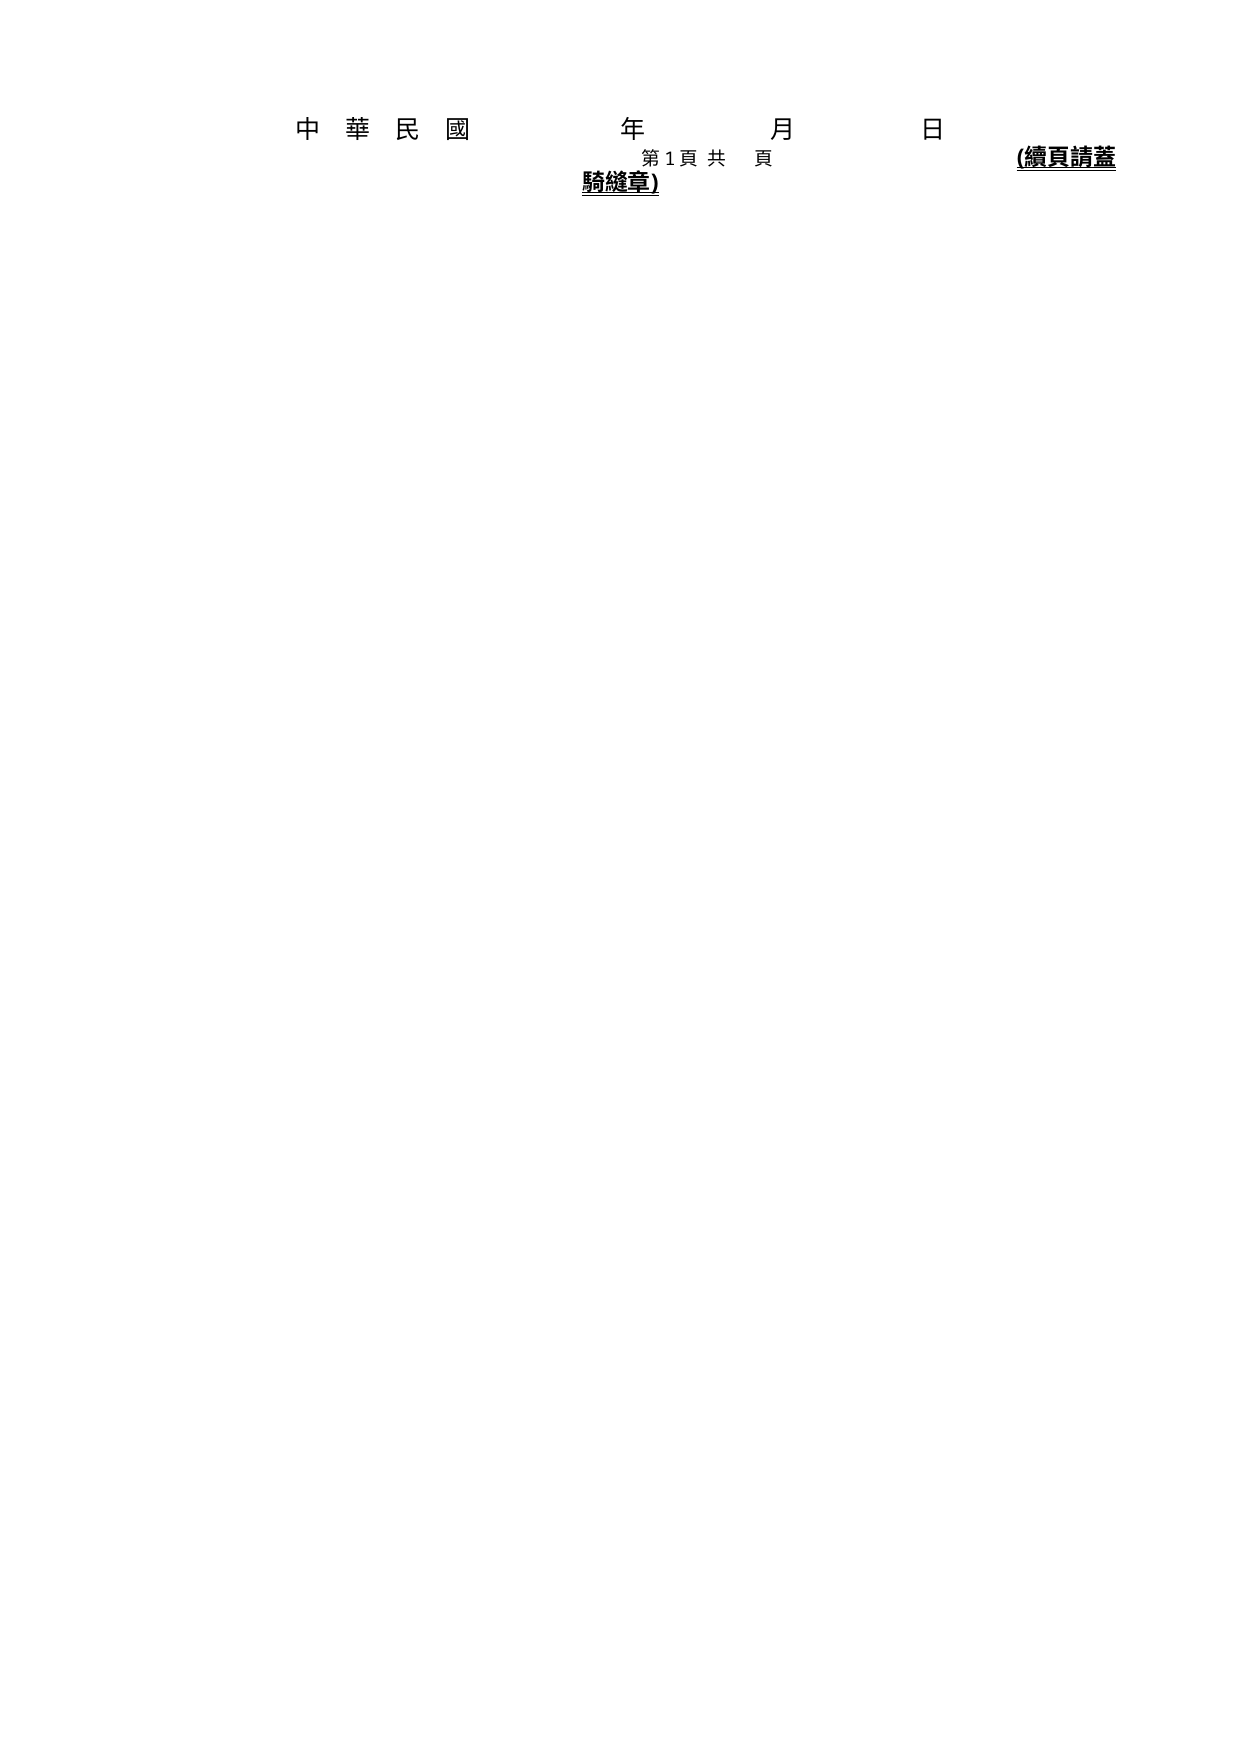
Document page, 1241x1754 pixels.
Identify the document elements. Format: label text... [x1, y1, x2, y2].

text 第1頁 共 頁 (續頁請蓋騎縫章) [118, 145, 1122, 195]
text 中 華 民 國 年 月 日 [118, 109, 1122, 145]
